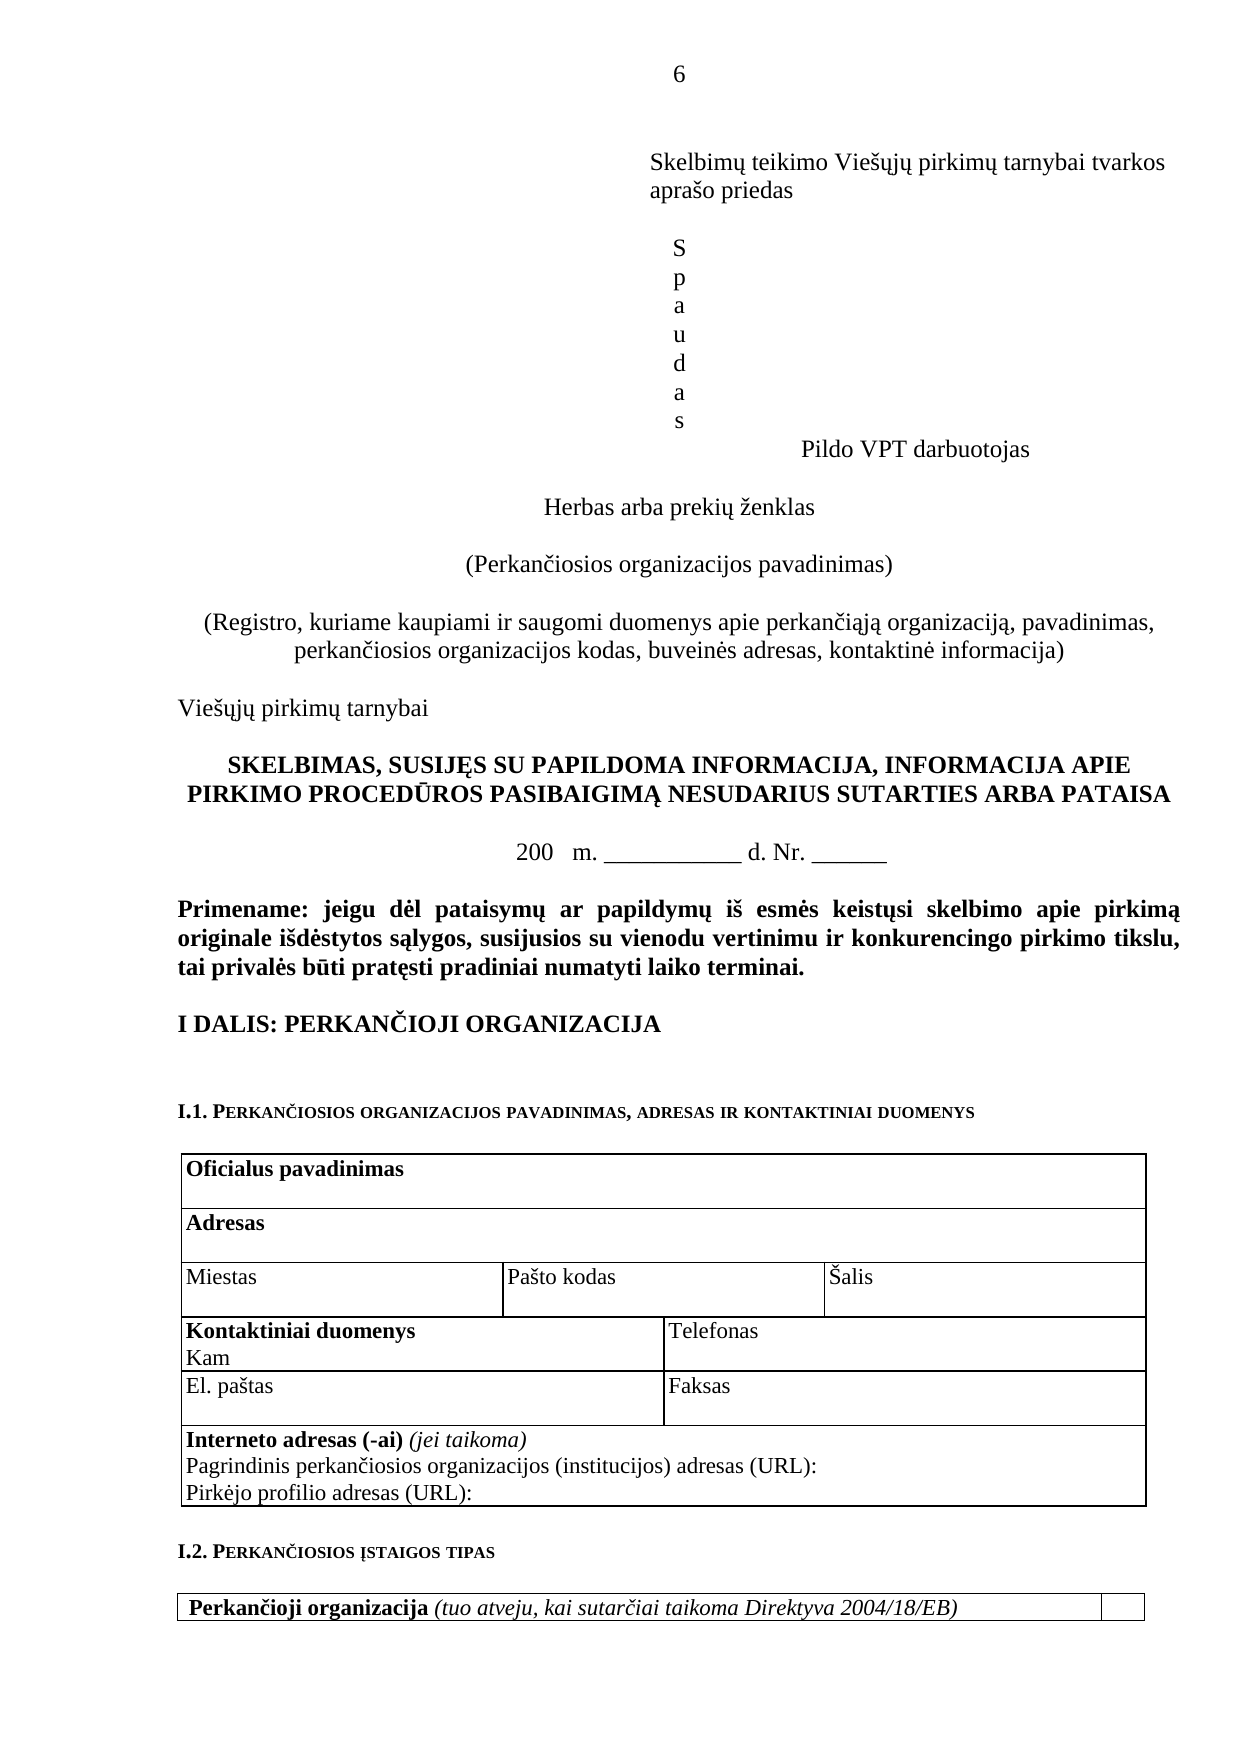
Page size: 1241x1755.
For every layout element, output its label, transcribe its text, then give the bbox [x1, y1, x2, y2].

text u [177, 319, 1181, 348]
text I DALIS: PERKANČIOJI ORGANIZACIJA [177, 1009, 1181, 1038]
text a [177, 291, 1181, 319]
text I.1. Perkančiosios organizacijos pavadinimas, adresas ir kontaktiniai duomenys [177, 1096, 1240, 1124]
text Pildo VPT darbuotojas [649, 434, 1181, 463]
text Viešųjų pirkimų tarnybai [177, 693, 1181, 722]
text Skelbimų teikimo Viešųjų pirkimų tarnybai tvarkos aprašo priedas [649, 147, 1181, 204]
text (Registro, kuriame kaupiami ir saugomi duomenys apie perkančiąją organizaciją, pavadinimas, perkančiosios organizacijos kodas, buveinės adresas, kontaktinė informacija) [177, 607, 1181, 664]
table_header [1102, 1594, 1144, 1620]
table_cell Miestas [182, 1263, 502, 1316]
text p [177, 262, 1181, 291]
text I.2. Perkančiosios įstaigos tipas [177, 1535, 1240, 1564]
table_header Oficialus pavadinimas [182, 1155, 1145, 1207]
text Primename: jeigu dėl pataisymų ar papildymų iš esmės keistųsi skelbimo apie pirkimą originale išdėstytos sąlygos, susijusios su vienodu vertinimu ir konkurencingo pirkimo tikslu, tai privalės būti pratęsti pradiniai numatyti laiko terminai. [177, 894, 1181, 981]
table_cell Kontaktiniai duomenys Kam [182, 1318, 663, 1370]
text 200 m. ___________ d. Nr. ______ [221, 837, 1181, 866]
table_cell Adresas [182, 1209, 1145, 1262]
text S [177, 233, 1181, 262]
table_cell El. paštas [182, 1372, 663, 1424]
text SKELBIMAS, SUSIJĘS SU PAPILDOMA INFORMACIJA, INFORMACIJA APIE PIRKIMO PROCEDŪROS PASIBAIGIMĄ NESUDARIUS SUTARTIES ARBA PATAISA [177, 751, 1181, 808]
text d [177, 348, 1181, 377]
text (Perkančiosios organizacijos pavadinimas) [177, 549, 1181, 578]
table_cell Telefonas [665, 1318, 1145, 1370]
table_cell Šalis [825, 1263, 1145, 1316]
text s [177, 406, 1181, 434]
table_cell Pašto kodas [504, 1263, 824, 1316]
table_cell Faksas [665, 1372, 1145, 1424]
table_cell Interneto adresas (-ai) (jei taikoma) Pagrindinis perkančiosios organizacijos (institucijos) adresas (URL): Pirkėjo profilio adresas (URL): [182, 1426, 1145, 1505]
text a [177, 377, 1181, 406]
table_header Perkančioji organizacija (tuo atveju, kai sutarčiai taikoma Direktyva 2004/18/EB) [178, 1594, 1101, 1620]
text Herbas arba prekių ženklas [177, 492, 1181, 521]
